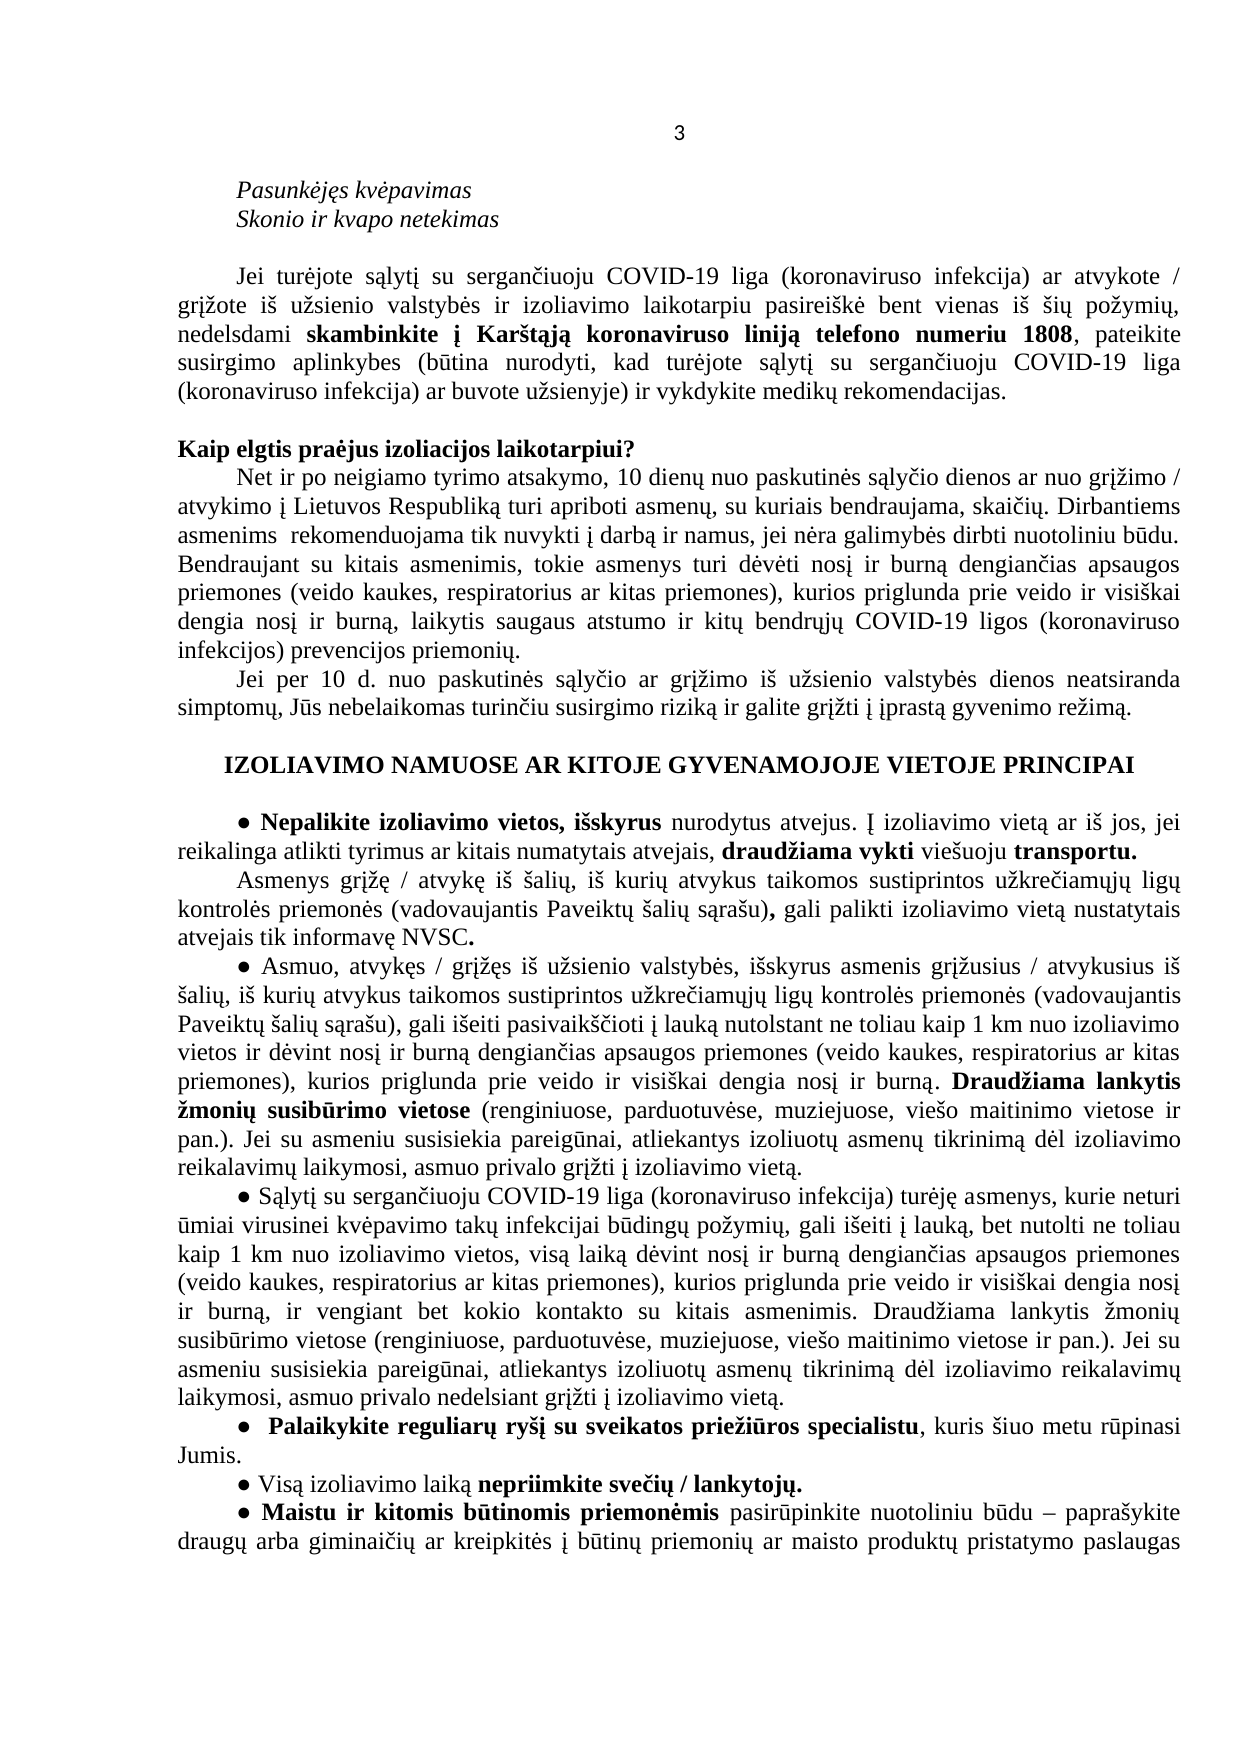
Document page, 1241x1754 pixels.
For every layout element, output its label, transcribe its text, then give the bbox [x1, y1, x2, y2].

text Asmenys grįžę / atvykę iš šalių, iš kurių atvykus taikomos sustiprintos užkrečiamųjų ligų kontrolės priemonės (vadovaujantis Paveiktų šalių sąrašu), gali palikti izoliavimo vietą nustatytais atvejais tik informavę NVSC. [177, 865, 1181, 951]
text Pasunkėjęs kvėpavimas [177, 175, 1181, 204]
text ● Maistu ir kitomis būtinomis priemonėmis pasirūpinkite nuotoliniu būdu – paprašykite draugų arba giminaičių ar kreipkitės į būtinų priemonių ar maisto produktų pristatymo paslaugas [177, 1497, 1181, 1555]
text ● Nepalikite izoliavimo vietos, išskyrus nurodytus atvejus. Į izoliavimo vietą ar iš jos, jei reikalinga atlikti tyrimus ar kitais numatytais atvejais, draudžiama vykti viešuoju transportu. [177, 807, 1181, 865]
text ● Sąlytį su sergančiuoju COVID-19 liga (koronaviruso infekcija) turėję asmenys, kurie neturi ūmiai virusinei kvėpavimo takų infekcijai būdingų požymių, gali išeiti į lauką, bet nutolti ne toliau kaip 1 km nuo izoliavimo vietos, visą laiką dėvint nosį ir burną dengiančias apsaugos priemones (veido kaukes, respiratorius ar kitas priemones), kurios priglunda prie veido ir visiškai dengia nosį ir burną, ir vengiant bet kokio kontakto su kitais asmenimis. Draudžiama lankytis žmonių susibūrimo vietose (renginiuose, parduotuvėse, muziejuose, viešo maitinimo vietose ir pan.). Jei su asmeniu susisiekia pareigūnai, atliekantys izoliuotų asmenų tikrinimą dėl izoliavimo reikalavimų laikymosi, asmuo privalo nedelsiant grįžti į izoliavimo vietą. [177, 1181, 1181, 1411]
text izoliavimo namuose ar kitoje gyvenamojoje vietoje PRINCIPAI [177, 750, 1181, 779]
text Jei turėjote sąlytį su sergančiuoju COVID-19 liga (koronaviruso infekcija) ar atvykote / grįžote iš užsienio valstybės ir izoliavimo laikotarpiu pasireiškė bent vienas iš šių požymių, nedelsdami skambinkite į Karštąją koronaviruso liniją telefono numeriu 1808, pateikite susirgimo aplinkybes (būtina nurodyti, kad turėjote sąlytį su sergančiuoju COVID-19 liga (koronaviruso infekcija) ar buvote užsienyje) ir vykdykite medikų rekomendacijas. [177, 261, 1181, 405]
text ● Asmuo, atvykęs / grįžęs iš užsienio valstybės, išskyrus asmenis grįžusius / atvykusius iš šalių, iš kurių atvykus taikomos sustiprintos užkrečiamųjų ligų kontrolės priemonės (vadovaujantis Paveiktų šalių sąrašu), gali išeiti pasivaikščioti į lauką nutolstant ne toliau kaip 1 km nuo izoliavimo vietos ir dėvint nosį ir burną dengiančias apsaugos priemones (veido kaukes, respiratorius ar kitas priemones), kurios priglunda prie veido ir visiškai dengia nosį ir burną. Draudžiama lankytis žmonių susibūrimo vietose (renginiuose, parduotuvėse, muziejuose, viešo maitinimo vietose ir pan.). Jei su asmeniu susisiekia pareigūnai, atliekantys izoliuotų asmenų tikrinimą dėl izoliavimo reikalavimų laikymosi, asmuo privalo grįžti į izoliavimo vietą. [177, 951, 1181, 1181]
text ● Visą izoliavimo laiką nepriimkite svečių / lankytojų. [177, 1469, 1181, 1497]
text Net ir po neigiamo tyrimo atsakymo, 10 dienų nuo paskutinės sąlyčio dienos ar nuo grįžimo / atvykimo į Lietuvos Respubliką turi apriboti asmenų, su kuriais bendraujama, skaičių. Dirbantiems asmenims rekomenduojama tik nuvykti į darbą ir namus, jei nėra galimybės dirbti nuotoliniu būdu. Bendraujant su kitais asmenimis, tokie asmenys turi dėvėti nosį ir burną dengiančias apsaugos priemones (veido kaukes, respiratorius ar kitas priemones), kurios priglunda prie veido ir visiškai dengia nosį ir burną, laikytis saugaus atstumo ir kitų bendrųjų COVID-19 ligos (koronaviruso infekcijos) prevencijos priemonių. [177, 462, 1181, 664]
text Kaip elgtis praėjus izoliacijos laikotarpiui? [177, 434, 1181, 462]
text ● Palaikykite reguliarų ryšį su sveikatos priežiūros specialistu, kuris šiuo metu rūpinasi Jumis. [177, 1411, 1181, 1469]
text Jei per 10 d. nuo paskutinės sąlyčio ar grįžimo iš užsienio valstybės dienos neatsiranda simptomų, Jūs nebelaikomas turinčiu susirgimo riziką ir galite grįžti į įprastą gyvenimo režimą. [177, 664, 1181, 721]
text Skonio ir kvapo netekimas [177, 204, 1181, 232]
